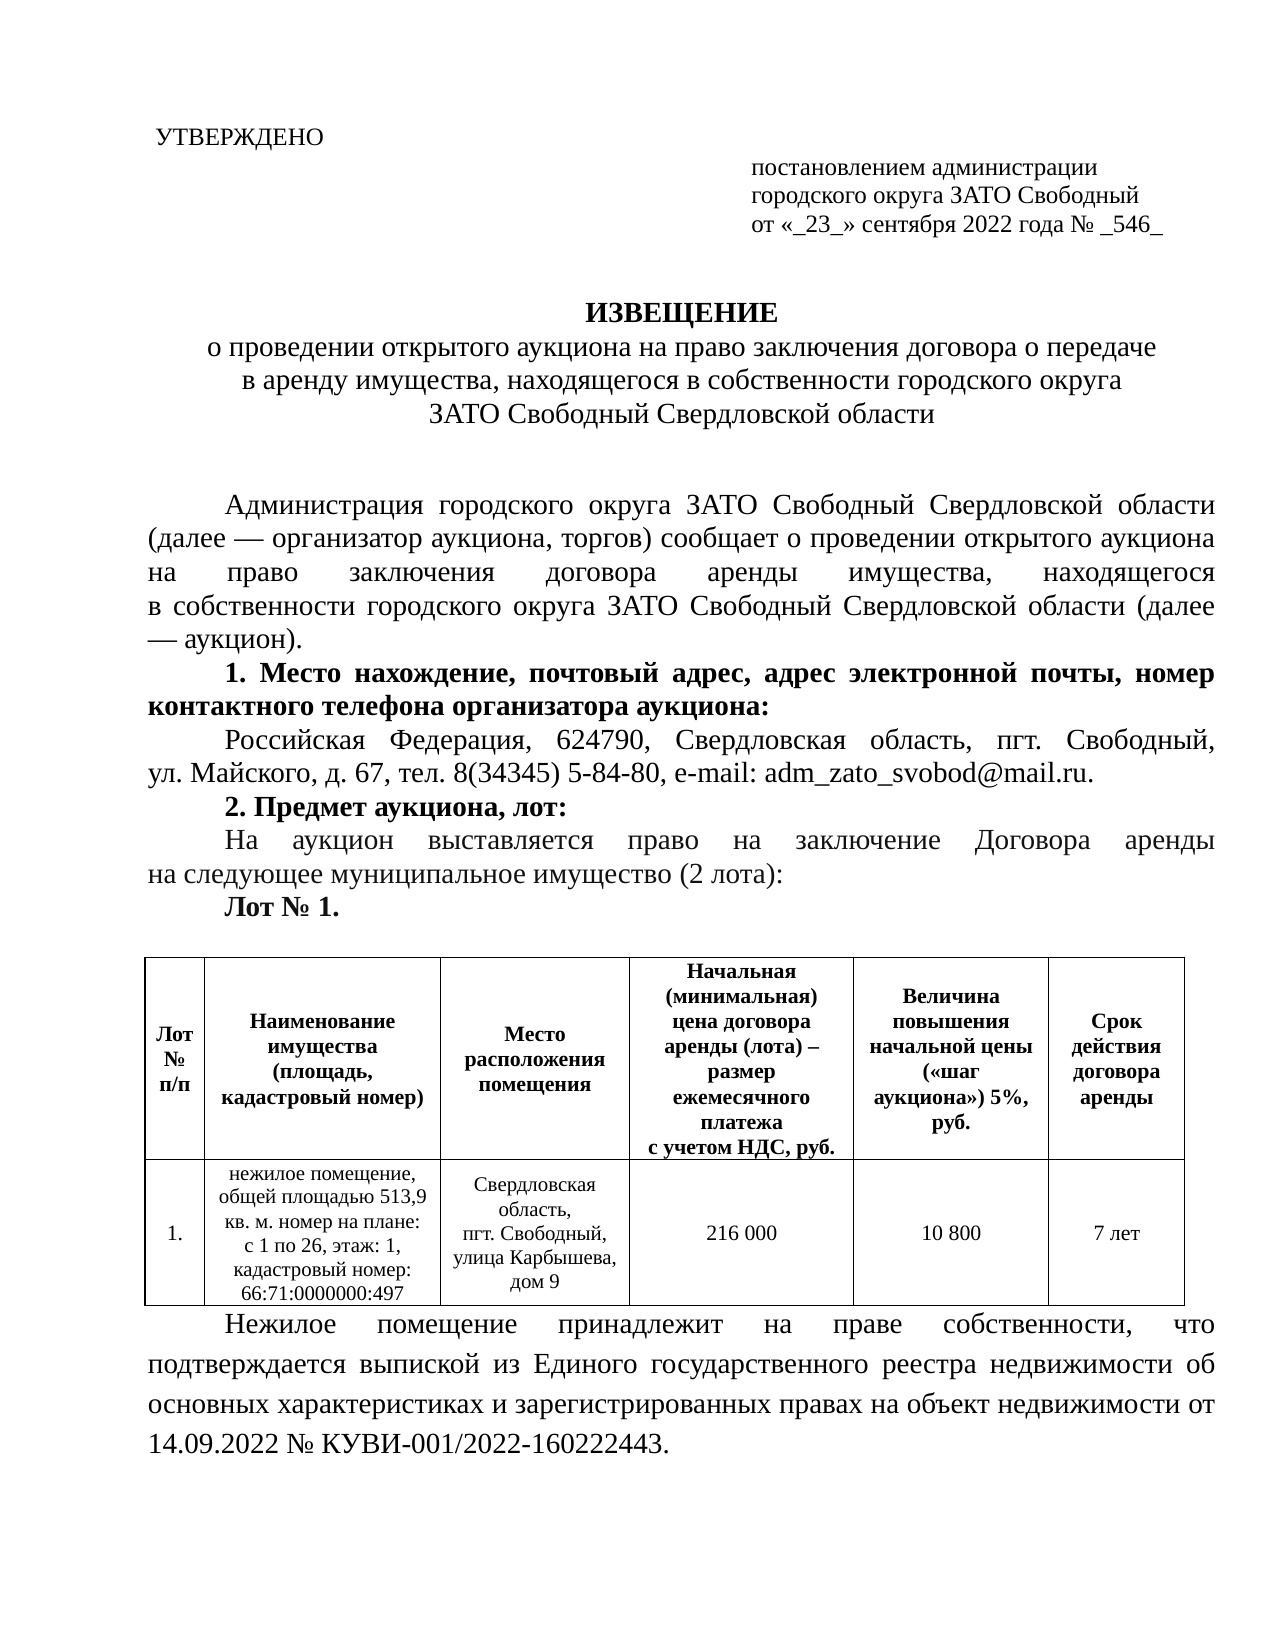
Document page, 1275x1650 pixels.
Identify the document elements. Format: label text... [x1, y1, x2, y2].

text УТВЕРЖДЕНО [148, 118, 1216, 152]
text Нежилое помещение принадлежит на праве собственности, что подтверждается выпиской из Единого государственного реестра недвижимости об основных характеристиках и зарегистрированных правах на объект недвижимости от 14.09.2022 № КУВИ-001/2022-160222443. [148, 1306, 1216, 1460]
text Лот № 1. [148, 889, 1216, 923]
text ИЗВЕЩЕНИЕ [148, 295, 1216, 329]
text На аукцион выставляется право на заключение Договора аренды на следующее муниципальное имущество (2 лота): [148, 822, 1216, 889]
text постановлением администрации [148, 152, 1216, 180]
table_header Лот № п/п [146, 958, 204, 1159]
text 1. Место нахождение, почтовый адрес, адрес электронной почты, номер контактного телефона организатора аукциона: [148, 655, 1216, 722]
text городского округа ЗАТО Свободный [148, 180, 1216, 209]
text Российская Федерация, 624790, Свердловская область, пгт. Свободный, ул. Майского, д. 67, тел. 8(34345) 5-84-80, е-mail: adm_zato_svobod@mail.ru. [148, 722, 1216, 789]
table_header Срок действия договора аренды [1049, 958, 1184, 1159]
table_cell Свердловская область, пгт. Свободный, улица Карбышева, дом 9 [441, 1160, 629, 1305]
text о проведении открытого аукциона на право заключения договора о передаче в аренду имущества, находящегося в собственности городского округа ЗАТО Свободный Свердловской области [148, 329, 1216, 429]
table_header Начальная (минимальная) цена договора аренды (лота) – размер ежемесячного платежа с учетом НДС, руб. [630, 958, 853, 1159]
table_header Величина повышения начальной цены («шаг аукциона») 5%, руб. [854, 958, 1048, 1159]
table_header Место расположения помещения [441, 958, 629, 1159]
table_cell нежилое помещение, общей площадью 513,9 кв. м. номер на плане: с 1 по 26, этаж: 1, кадастровый номер: 66:71:0000000:497 [205, 1160, 440, 1305]
text 2. Предмет аукциона, лот: [148, 789, 1216, 822]
table_cell 216 000 [630, 1160, 853, 1305]
table_header Наименование имущества (площадь, кадастровый номер) [205, 958, 440, 1159]
table_cell 1. [146, 1160, 204, 1305]
text от «_23_» сентября 2022 года № _546_ [148, 209, 1216, 238]
table_cell 7 лет [1049, 1160, 1184, 1305]
table_cell 10 800 [854, 1160, 1048, 1305]
text Администрация городского округа ЗАТО Свободный Свердловской области (далее — организатор аукциона, торгов) сообщает о проведении открытого аукциона на право заключения договора аренды имущества, находящегося в собственности городского округа ЗАТО Свободный Свердловской области (далее — аукцион). [148, 487, 1216, 655]
